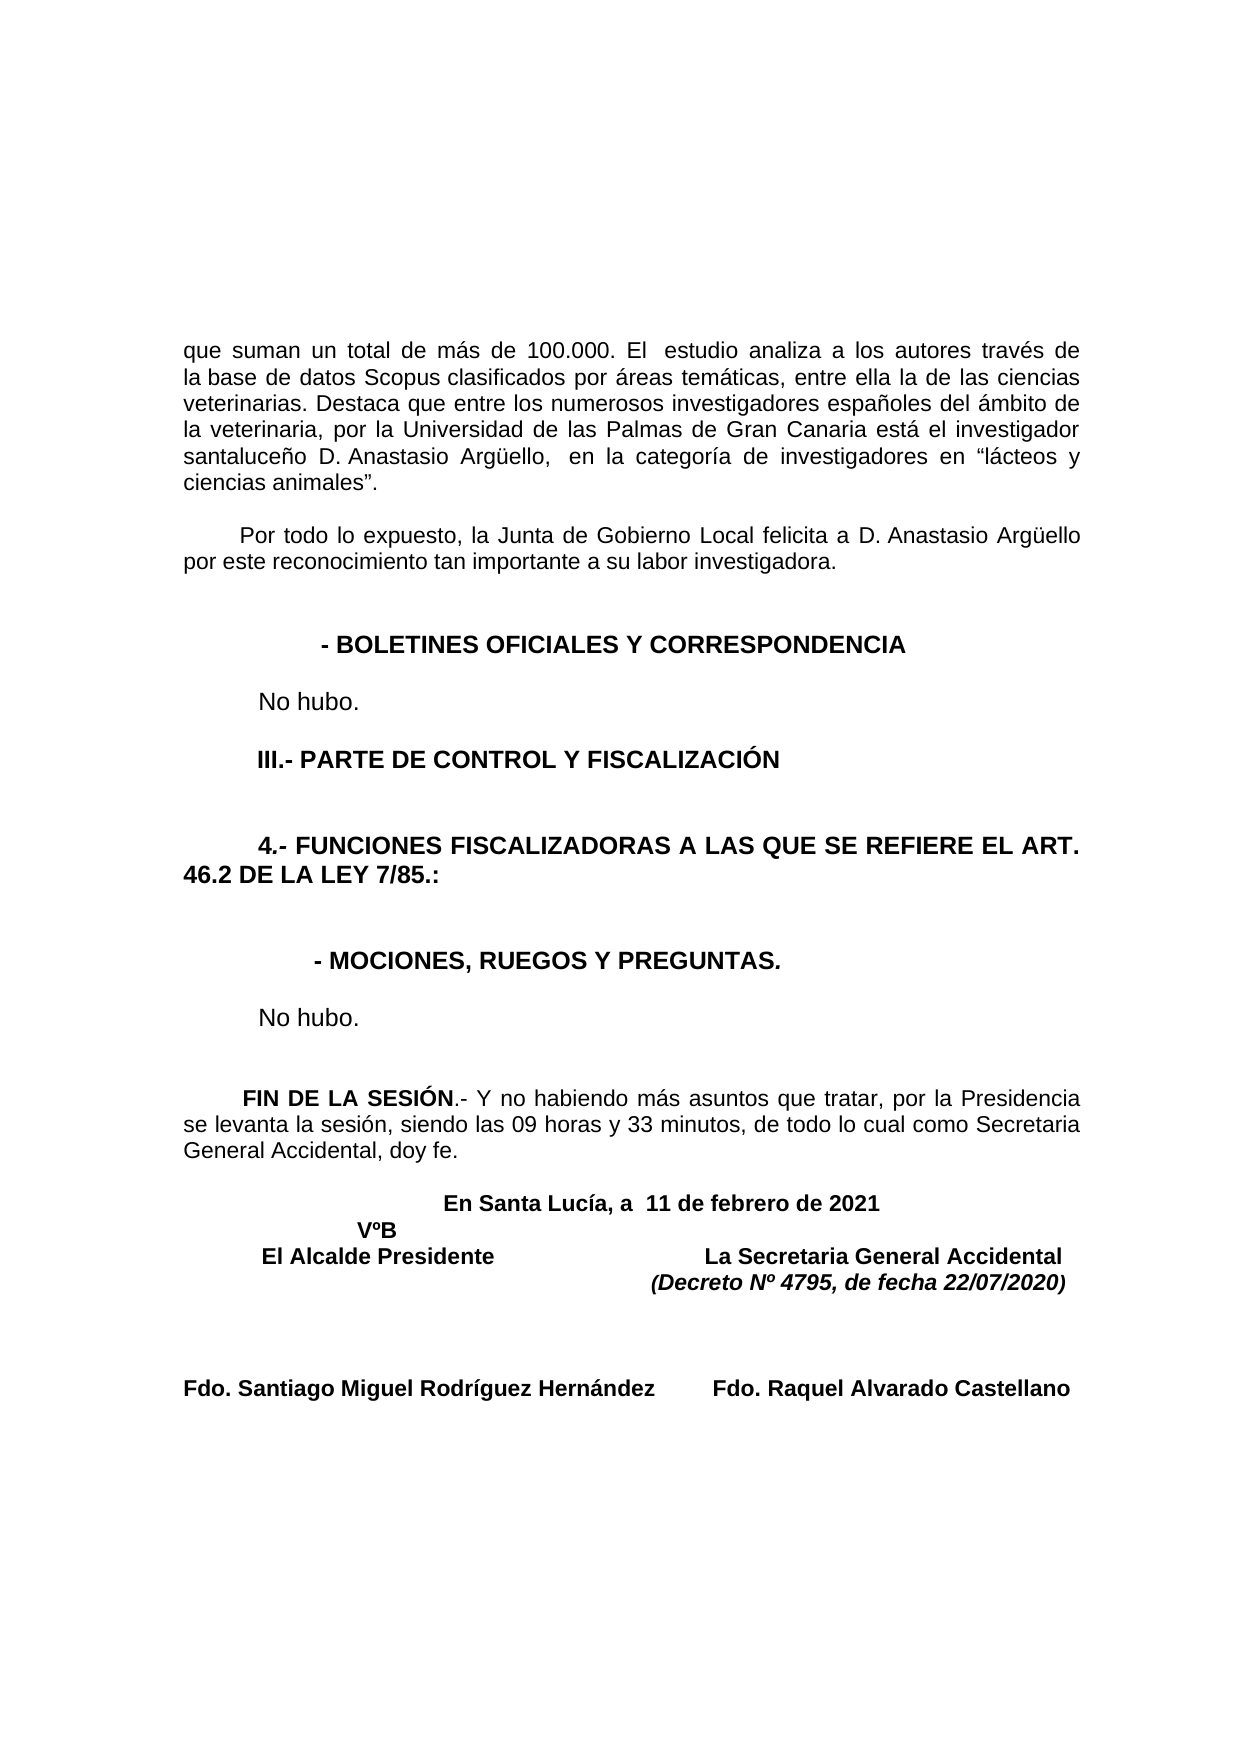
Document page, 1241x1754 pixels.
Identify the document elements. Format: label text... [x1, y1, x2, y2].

text III.- PARTE DE CONTROL Y FISCALIZACIÓN [183, 744, 1081, 773]
text El Alcalde Presidente La Secretaria General Accidental [183, 1243, 1081, 1269]
text No hubo. [183, 687, 1081, 716]
text Fdo. Santiago Miguel Rodríguez Hernández Fdo. Raquel Alvarado Castellano [183, 1375, 1081, 1401]
text VºB [183, 1217, 1081, 1243]
text 4.- FUNCIONES FISCALIZADORAS A LAS QUE SE REFIERE EL ART. 46.2 DE LA LEY 7/85.: [183, 831, 1081, 888]
text - BOLETINES OFICIALES Y CORRESPONDENCIA [183, 629, 1081, 658]
text En Santa Lucía, a 11 de febrero de 2021 [183, 1190, 1081, 1217]
text Por todo lo expuesto, la Junta de Gobierno Local felicita a D. Anastasio Argüello por este reconocimiento tan importante a su labor investigadora. [183, 522, 1081, 574]
text (Decreto Nº 4795, de fecha 22/07/2020) [183, 1269, 1081, 1296]
text - MOCIONES, RUEGOS Y PREGUNTAS. [258, 946, 1081, 974]
text No hubo. [258, 1003, 1081, 1032]
text que suman un total de más de 100.000. El estudio analiza a los autores través de la base de datos Scopus clasificados por áreas temáticas, entre ella la de las ciencias veterinarias. Destaca que entre los numerosos investigadores españoles del ámbito de la veterinaria, por la Universidad de las Palmas de Gran Canaria está el investigador santaluceño D. Anastasio Argüello, en la categoría de investigadores en “lácteos y ciencias animales”. [183, 337, 1081, 495]
text FIN DE LA SESIÓN.- Y no habiendo más asuntos que tratar, por la Presidencia se levanta la sesión, siendo las 09 horas y 33 minutos, de todo lo cual como Secretaria General Accidental, doy fe. [183, 1085, 1081, 1164]
